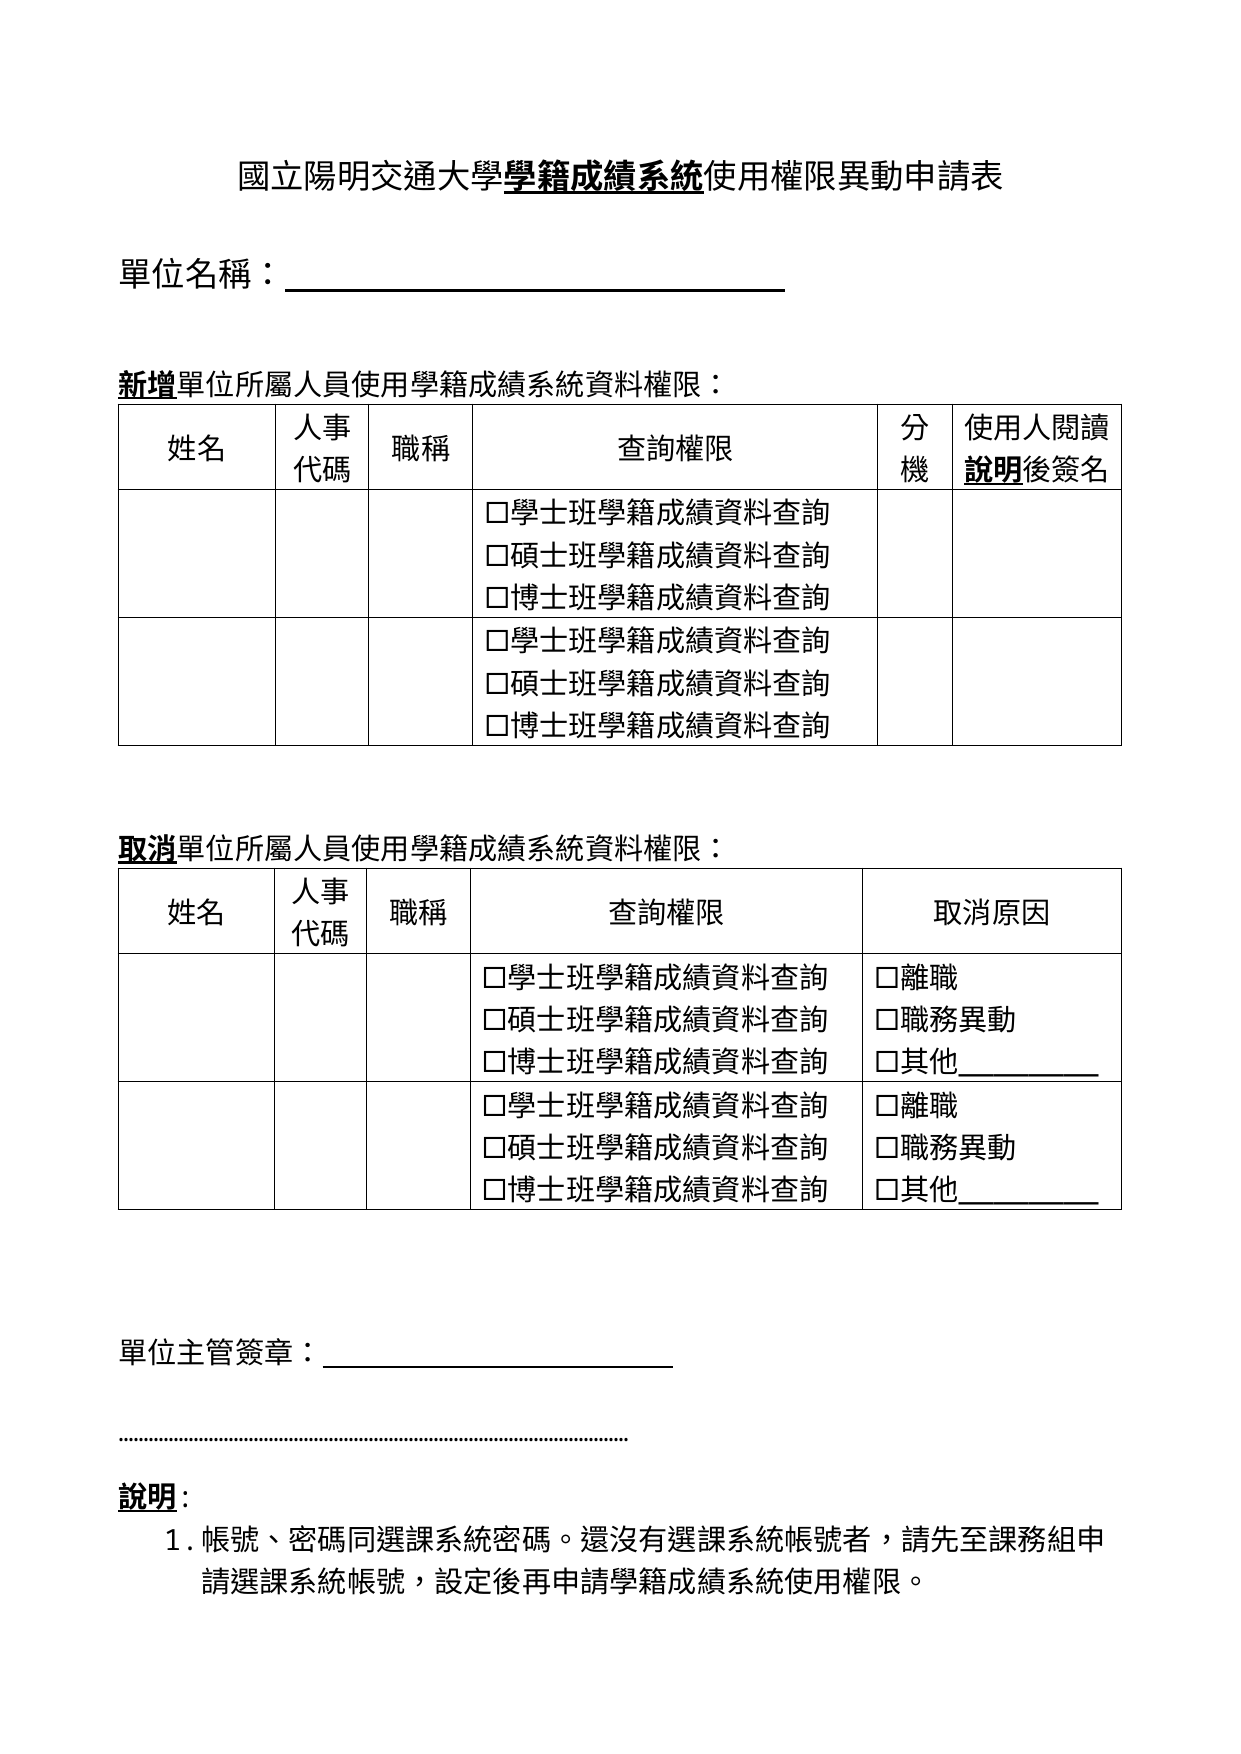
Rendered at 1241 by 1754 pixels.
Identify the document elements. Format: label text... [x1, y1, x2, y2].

table_cell [276, 618, 368, 745]
table_header 分機 [878, 405, 952, 489]
text 取消單位所屬人員使用學籍成績系統資料權限： [118, 825, 1122, 868]
text 單位主管簽章： [118, 1329, 1122, 1372]
table_cell [119, 490, 275, 617]
table_header 職稱 [369, 405, 472, 489]
table_cell [275, 1082, 366, 1209]
table_header 使用人閱讀說明後簽名 [953, 405, 1121, 489]
text 單位名稱： [118, 248, 1122, 296]
table_cell [367, 1082, 470, 1209]
list 帳號、密碼同選課系統密碼。還沒有選課系統帳號者，請先至課務組申請選課系統帳號，設定後再申請學籍成績系統使用權限。 [163, 1516, 1122, 1601]
table_cell 離職 職務異動 其他________ [863, 1082, 1121, 1209]
table_header 查詢權限 [473, 405, 877, 489]
table_cell [369, 490, 472, 617]
table_cell [119, 618, 275, 745]
table_header 姓名 [119, 869, 274, 953]
table_cell [275, 954, 366, 1081]
table_cell [369, 618, 472, 745]
table_cell 學士班學籍成績資料查詢 碩士班學籍成績資料查詢 博士班學籍成績資料查詢 [471, 1082, 862, 1209]
table_cell [953, 490, 1121, 617]
table_header 查詢權限 [471, 869, 862, 953]
table_cell [276, 490, 368, 617]
table_cell 學士班學籍成績資料查詢 碩士班學籍成績資料查詢 博士班學籍成績資料查詢 [473, 618, 877, 745]
text 國立陽明交通大學學籍成績系統使用權限異動申請表 [118, 150, 1122, 198]
table_cell 學士班學籍成績資料查詢 碩士班學籍成績資料查詢 博士班學籍成績資料查詢 [473, 490, 877, 617]
table_header 姓名 [119, 405, 275, 489]
table_cell [878, 618, 952, 745]
table_header 取消原因 [863, 869, 1121, 953]
table_cell [878, 490, 952, 617]
table_cell [119, 954, 274, 1081]
table_header 人事代碼 [276, 405, 368, 489]
table_header 人事代碼 [275, 869, 366, 953]
table_cell 學士班學籍成績資料查詢 碩士班學籍成績資料查詢 博士班學籍成績資料查詢 [471, 954, 862, 1081]
text ………………………………………………………………………………………… [118, 1411, 1122, 1449]
table_cell [953, 618, 1121, 745]
text 新增單位所屬人員使用學籍成績系統資料權限： [118, 361, 1122, 403]
table_cell [367, 954, 470, 1081]
table_cell [119, 1082, 274, 1209]
text 說明: [118, 1474, 1122, 1516]
table_cell 離職 職務異動 其他________ [863, 954, 1121, 1081]
table_header 職稱 [367, 869, 470, 953]
